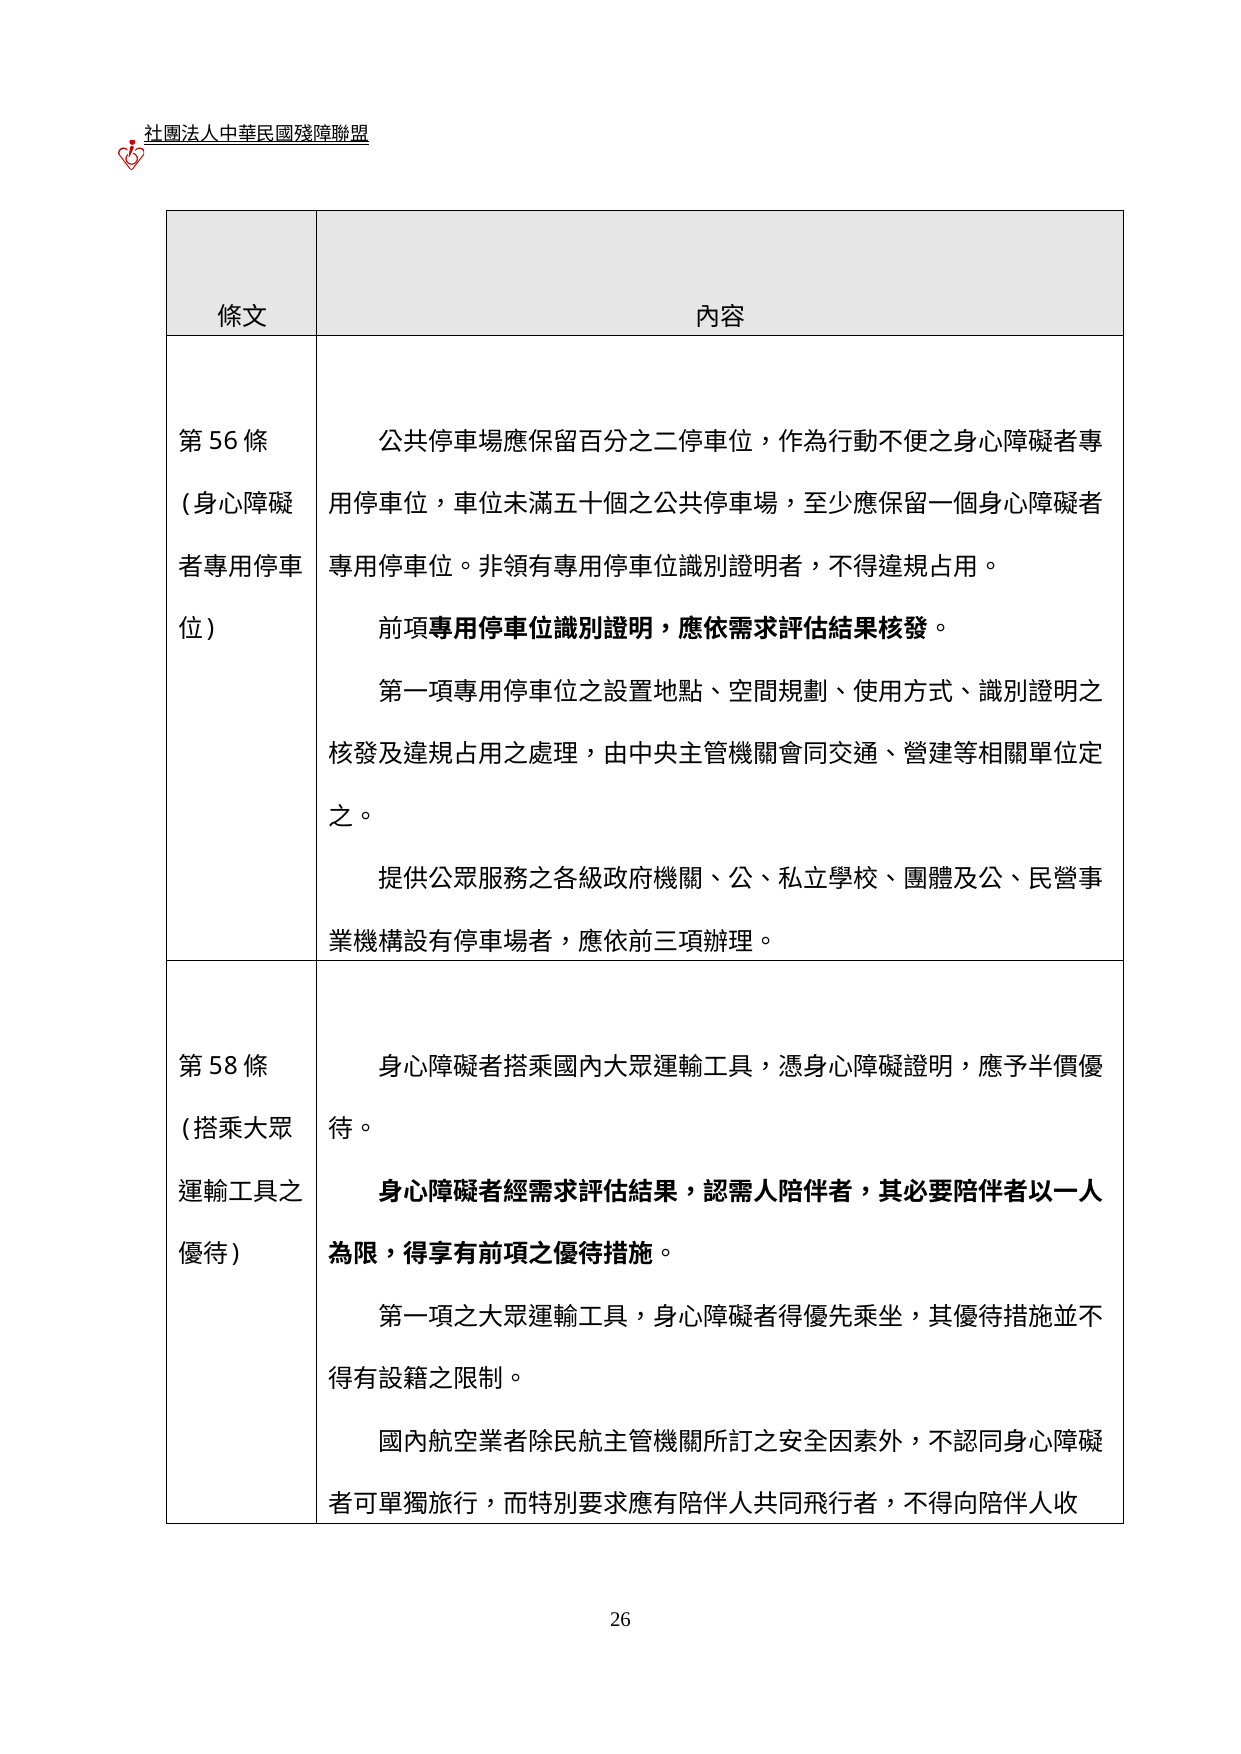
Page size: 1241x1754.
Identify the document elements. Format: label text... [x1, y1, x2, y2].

table_cell 身心障礙者搭乘國內大眾運輸工具，憑身心障礙證明，應予半價優待。 身心障礙者經需求評估結果，認需人陪伴者，其必要陪伴者以一人為限，得享有前項之優待措施。 第一項之大眾運輸工具，身心障礙者得優先乘坐，其優待措施並不得有設籍之限制。 國內航空業者除民航主管機關所訂之安全因素外，不認同身心障礙者可單獨旅行，而特別要求應有陪伴人共同飛行者，不得向陪伴人收 [317, 961, 1123, 1523]
table_cell 公共停車場應保留百分之二停車位，作為行動不便之身心障礙者專用停車位，車位未滿五十個之公共停車場，至少應保留一個身心障礙者專用停車位。非領有專用停車位識別證明者，不得違規占用。 前項專用停車位識別證明，應依需求評估結果核發。 第一項專用停車位之設置地點、空間規劃、使用方式、識別證明之核發及違規占用之處理，由中央主管機關會同交通、營建等相關單位定之。 提供公眾服務之各級政府機關、公、私立學校、團體及公、民營事業機構設有停車場者，應依前三項辦理。 [317, 336, 1123, 960]
table_header 內容 [317, 211, 1123, 335]
table_header 條文 [167, 211, 316, 335]
table_cell 第56條 (身心障礙者專用停車位) [167, 336, 316, 960]
table_cell 第58條 (搭乘大眾運輸工具之優待) [167, 961, 316, 1523]
